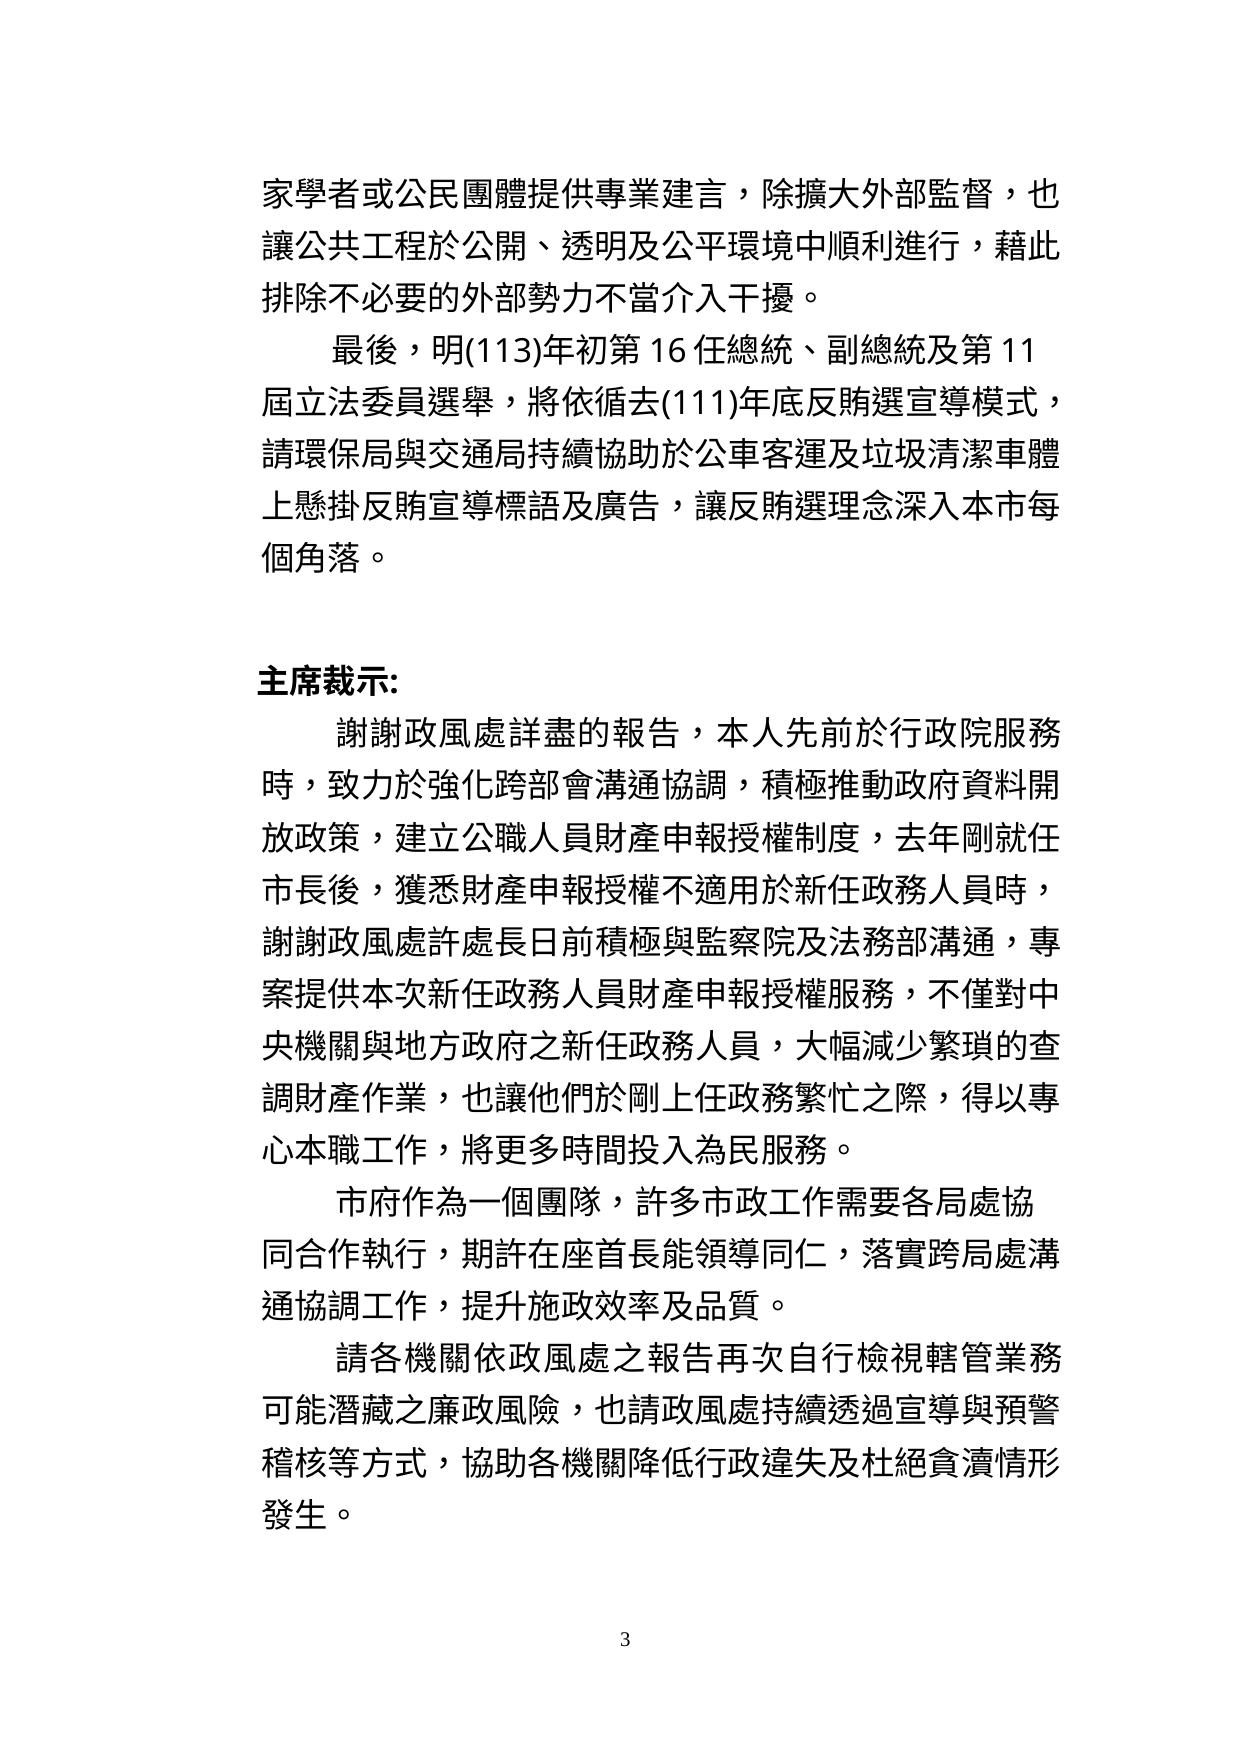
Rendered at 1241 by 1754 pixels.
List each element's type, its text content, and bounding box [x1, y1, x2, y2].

text 市府作為一個團隊，許多市政工作需要各局處協同合作執行，期許在座首長能領導同仁，落實跨局處溝通協調工作，提升施政效率及品質。 [261, 1173, 1063, 1329]
text 謝謝政風處詳盡的報告，本人先前於行政院服務時，致力於強化跨部會溝通協調，積極推動政府資料開放政策，建立公職人員財產申報授權制度，去年剛就任市長後，獲悉財產申報授權不適用於新任政務人員時，謝謝政風處許處長日前積極與監察院及法務部溝通，專案提供本次新任政務人員財產申報授權服務，不僅對中央機關與地方政府之新任政務人員，大幅減少繁瑣的查調財產作業，也讓他們於剛上任政務繁忙之際，得以專心本職工作，將更多時間投入為民服務。 [261, 704, 1063, 1173]
text 再者，請各機關辦理重大公共工程時，可研議成立「機關採購廉政平臺」，透過地檢署、廉政署及工程會等外部機關參與重大建設案件的辦理過程，並引進外部專家學者或公民團體提供專業建言，除擴大外部監督，也讓公共工程於公開、透明及公平環境中順利進行，藉此排除不必要的外部勢力不當介入干擾。 [261, 164, 1063, 321]
text 請各機關依政風處之報告再次自行檢視轄管業務可能潛藏之廉政風險，也請政風處持續透過宣導與預警稽核等方式，協助各機關降低行政違失及杜絕貪瀆情形發生。 [261, 1329, 1063, 1537]
text 最後，明(113)年初第16任總統、副總統及第11屆立法委員選舉，將依循去(111)年底反賄選宣導模式，請環保局與交通局持續協助於公車客運及垃圾清潔車體上懸掛反賄宣導標語及廣告，讓反賄選理念深入本市每個角落。 [261, 321, 1063, 581]
text 主席裁示: [256, 652, 1063, 704]
